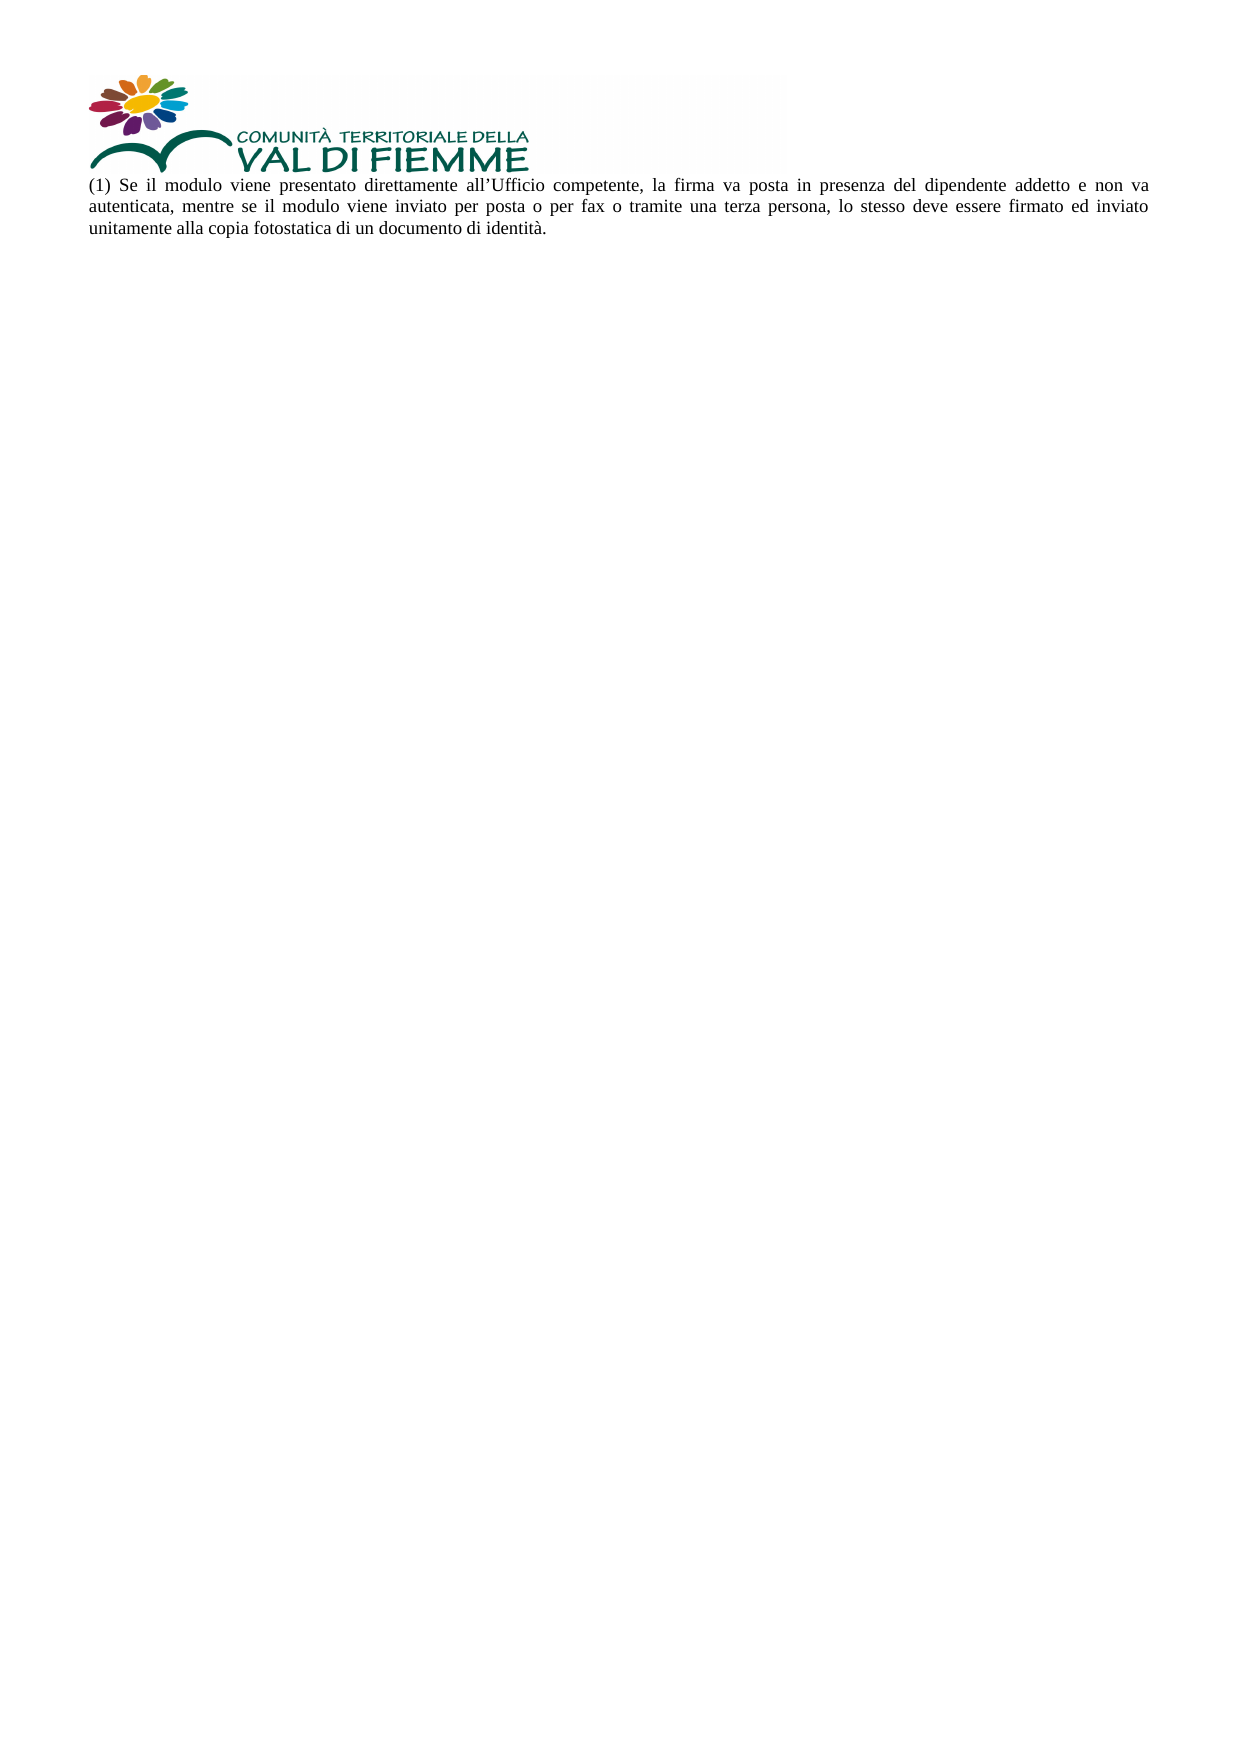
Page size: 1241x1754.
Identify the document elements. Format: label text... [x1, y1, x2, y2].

text (1) Se il modulo viene presentato direttamente all’Ufficio competente, la firma va posta in presenza del dipendente addetto e non va autenticata, mentre se il modulo viene inviato per posta o per fax o tramite una terza persona, lo stesso deve essere firmato ed inviato unitamente alla copia fotostatica di un documento di identità. [89, 174, 1152, 238]
picture [88, 75, 788, 174]
